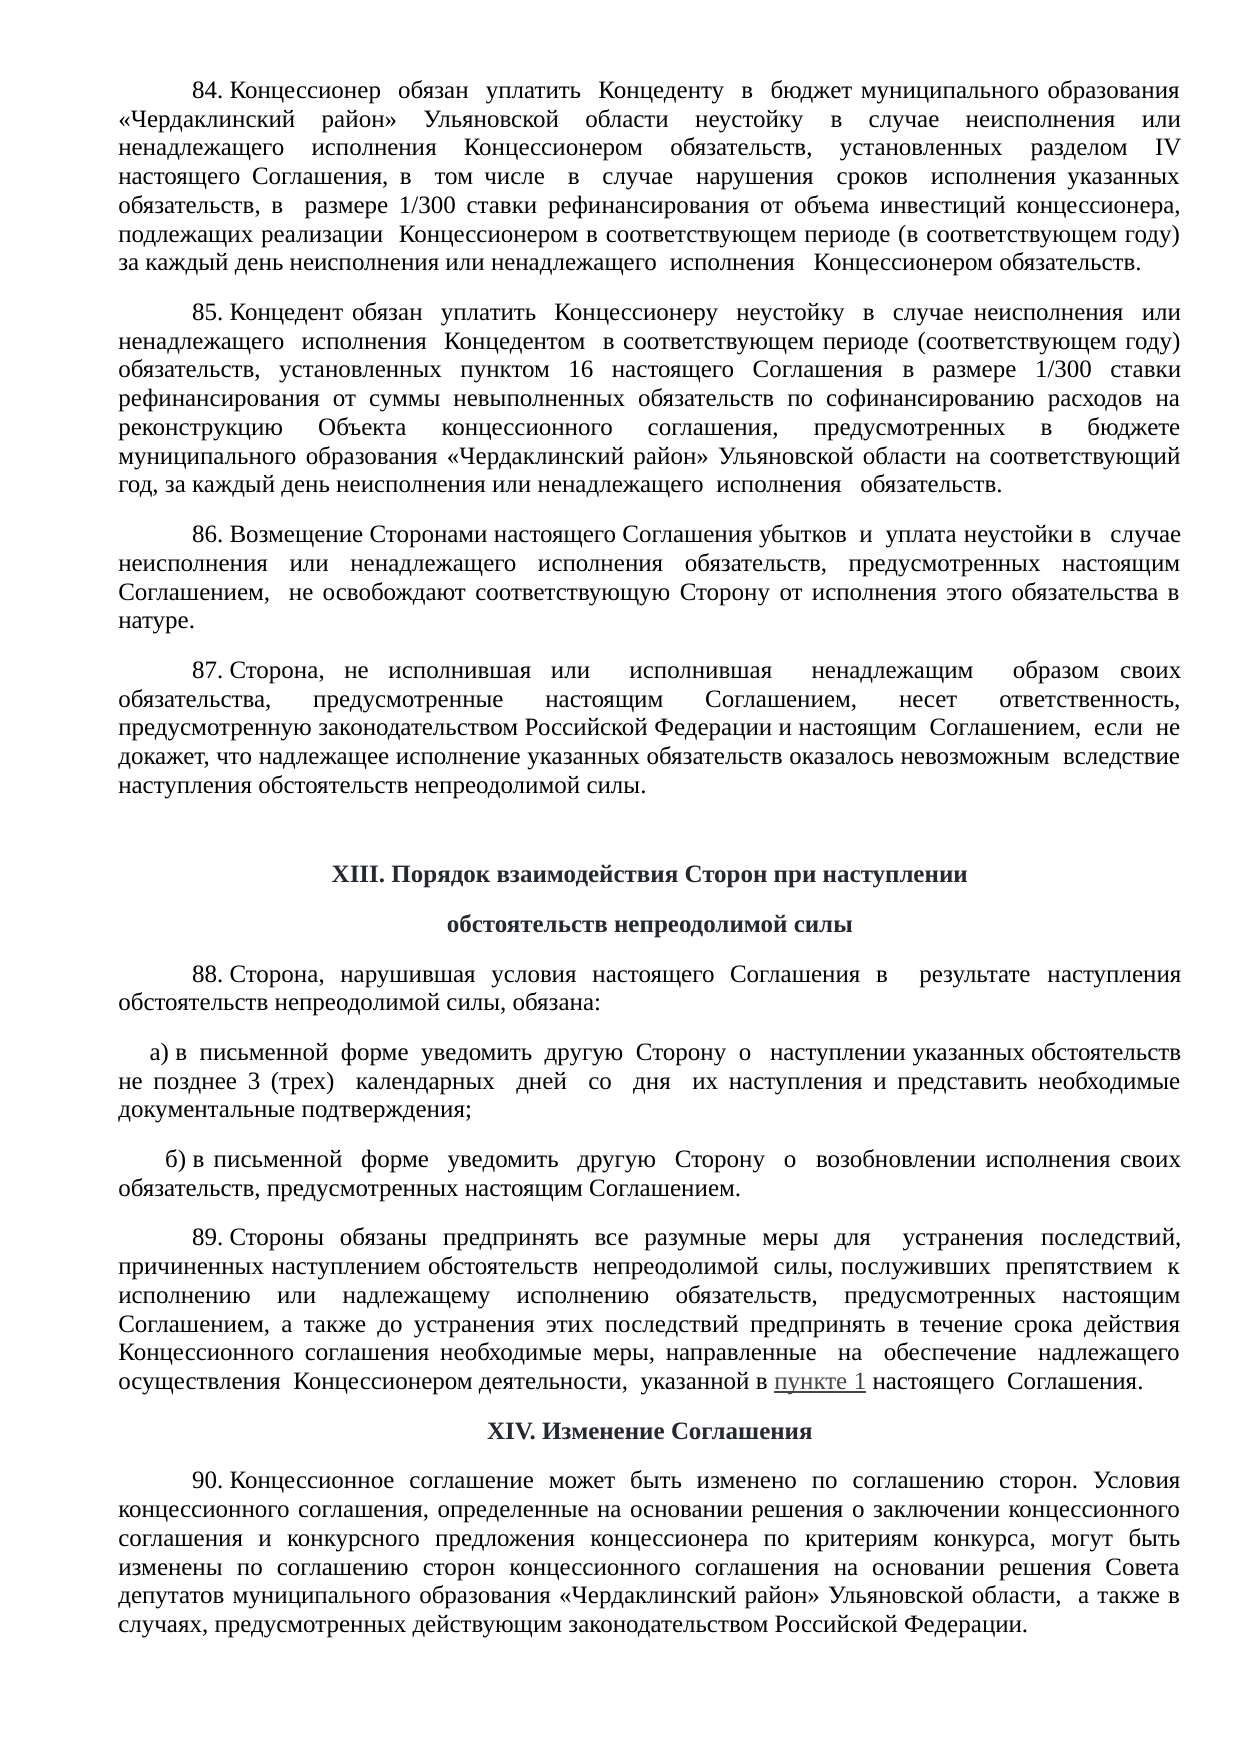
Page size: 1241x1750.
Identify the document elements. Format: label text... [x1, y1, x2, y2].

text XIII. Порядок взаимодействия Сторон при наступлении [118, 859, 1181, 888]
text 84. Концессионер обязан уплатить Концеденту в бюджет муниципального образования «Чердаклинский район» Ульяновской области неустойку в случае неисполнения или ненадлежащего исполнения Концессионером обязательств, установленных разделом IV настоящего Соглашения, в том числе в случае нарушения сроков исполнения указанных обязательств, в размере 1/300 ставки рефинансирования от объема инвестиций концессионера, подлежащих реализации Концессионером в соответствующем периоде (в соответствующем году) за каждый день неисполнения или ненадлежащего исполнения Концессионером обязательств. [118, 75, 1181, 276]
text 85. Концедент обязан уплатить Концессионеру неустойку в случае неисполнения или ненадлежащего исполнения Концедентом в соответствующем периоде (соответствующем году) обязательств, установленных пунктом 16 настоящего Соглашения в размере 1/300 ставки рефинансирования от суммы невыполненных обязательств по софинансированию расходов на реконструкцию Объекта концессионного соглашения, предусмотренных в бюджете муниципального образования «Чердаклинский район» Ульяновской области на соответствующий год, за каждый день неисполнения или ненадлежащего исполнения обязательств. [118, 297, 1181, 498]
text а) в письменной форме уведомить другую Сторону о наступлении указанных обстоятельств не позднее 3 (трех) календарных дней со дня их наступления и представить необходимые документальные подтверждения; [118, 1037, 1181, 1123]
text 88. Сторона, нарушившая условия настоящего Соглашения в результате наступления обстоятельств непреодолимой силы, обязана: [118, 959, 1181, 1016]
text 90. Концессионное соглашение может быть изменено по соглашению сторон. Условия концессионного соглашения, определенные на основании решения о заключении концессионного соглашения и конкурсного предложения концессионера по критериям конкурса, могут быть изменены по соглашению сторон концессионного соглашения на основании решения Совета депутатов муниципального образования «Чердаклинский район» Ульяновской области, а также в случаях, предусмотренных действующим законодательством Российской Федерации. [118, 1465, 1181, 1638]
text 87. Сторона, не исполнившая или исполнившая ненадлежащим образом своих обязательства, предусмотренные настоящим Соглашением, несет ответственность, предусмотренную законодательством Российской Федерации и настоящим Соглашением, если не докажет, что надлежащее исполнение указанных обязательств оказалось невозможным вследствие наступления обстоятельств непреодолимой силы. [118, 655, 1181, 799]
text 86. Возмещение Сторонами настоящего Соглашения убытков и уплата неустойки в случае неисполнения или ненадлежащего исполнения обязательств, предусмотренных настоящим Соглашением, не освобождают соответствующую Сторону от исполнения этого обязательства в натуре. [118, 519, 1181, 634]
text б) в письменной форме уведомить другую Сторону о возобновлении исполнения своих обязательств, предусмотренных настоящим Соглашением. [118, 1144, 1181, 1202]
text обстоятельств непреодолимой силы [118, 909, 1181, 938]
text 89. Стороны обязаны предпринять все разумные меры для устранения последствий, причиненных наступлением обстоятельств непреодолимой силы, послуживших препятствием к исполнению или надлежащему исполнению обязательств, предусмотренных настоящим Соглашением, а также до устранения этих последствий предпринять в течение срока действия Концессионного соглашения необходимые меры, направленные на обеспечение надлежащего осуществления Концессионером деятельности, указанной в пункте 1 настоящего Соглашения. [118, 1222, 1181, 1395]
text XIV. Изменение Соглашения [118, 1416, 1181, 1444]
